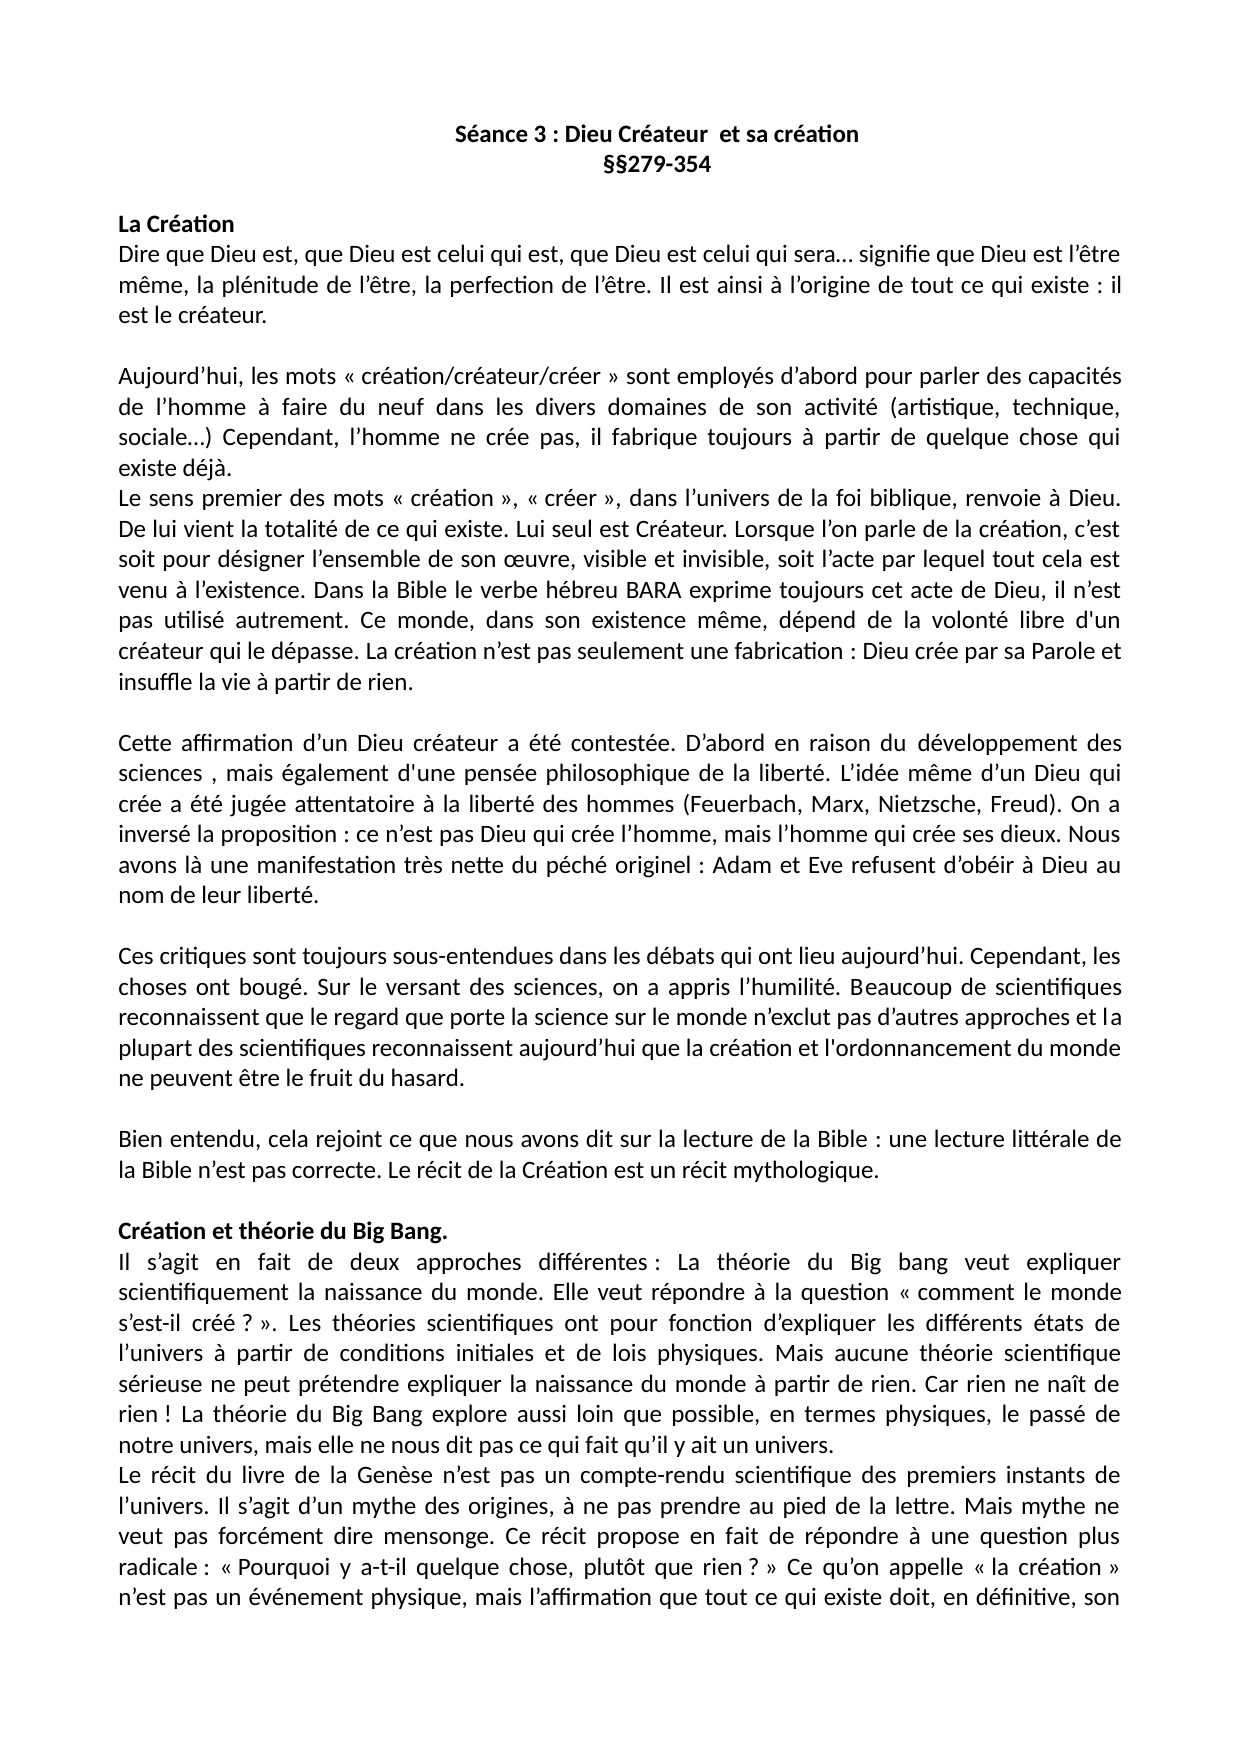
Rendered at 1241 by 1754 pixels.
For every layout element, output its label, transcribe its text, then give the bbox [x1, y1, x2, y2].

text La Création [118, 208, 1122, 238]
text Bien entendu, cela rejoint ce que nous avons dit sur la lecture de la Bible : une lecture littérale de la Bible n’est pas correcte. Le récit de la Création est un récit mythologique. [118, 1123, 1122, 1184]
text Création et théorie du Big Bang. [118, 1215, 1122, 1246]
text Ces critiques sont toujours sous-entendues dans les débats qui ont lieu aujourd’hui. Cependant, les choses ont bougé. Sur le versant des sciences, on a appris l’humilité. Beaucoup de scientifiques reconnaissent que le regard que porte la science sur le monde n’exclut pas d’autres approches et la plupart des scientifiques reconnaissent aujourd’hui que la création et l'ordonnancement du monde ne peuvent être le fruit du hasard. [118, 940, 1122, 1093]
text Le récit du livre de la Genèse n’est pas un compte-rendu scientifique des premiers instants de l’univers. Il s’agit d’un mythe des origines, à ne pas prendre au pied de la lettre. Mais mythe ne veut pas forcément dire mensonge. Ce récit propose en fait de répondre à une question plus radicale : « Pourquoi y a-t-il quelque chose, plutôt que rien ? » Ce qu’on appelle « la création » n’est pas un événement physique, mais l’affirmation que tout ce qui existe doit, en définitive, son [118, 1459, 1122, 1612]
text Il s’agit en fait de deux approches différentes : La théorie du Big bang veut expliquer scientifiquement la naissance du monde. Elle veut répondre à la question « comment le monde s’est-il créé ? ». Les théories scientifiques ont pour fonction d’expliquer les différents états de l’univers à partir de conditions initiales et de lois physiques. Mais aucune théorie scientifique sérieuse ne peut prétendre expliquer la naissance du monde à partir de rien. Car rien ne naît de rien ! La théorie du Big Bang explore aussi loin que possible, en termes physiques, le passé de notre univers, mais elle ne nous dit pas ce qui fait qu’il y ait un univers. [118, 1246, 1122, 1459]
text Aujourd’hui, les mots « création/créateur/créer » sont employés d’abord pour parler des capacités de l’homme à faire du neuf dans les divers domaines de son activité (artistique, technique, sociale…) Cependant, l’homme ne crée pas, il fabrique toujours à partir de quelque chose qui existe déjà. [118, 361, 1122, 483]
text §§279-354 [118, 149, 1122, 179]
text Cette affirmation d’un Dieu créateur a été contestée. D’abord en raison du développement des sciences , mais également d'une pensée philosophique de la liberté. L’idée même d’un Dieu qui crée a été jugée attentatoire à la liberté des hommes (Feuerbach, Marx, Nietzsche, Freud). On a inversé la proposition : ce n’est pas Dieu qui crée l’homme, mais l’homme qui crée ses dieux. Nous avons là une manifestation très nette du péché originel : Adam et Eve refusent d’obéir à Dieu au nom de leur liberté. [118, 727, 1122, 910]
text Le sens premier des mots « création », « créer », dans l’univers de la foi biblique, renvoie à Dieu. De lui vient la totalité de ce qui existe. Lui seul est Créateur. Lorsque l’on parle de la création, c’est soit pour désigner l’ensemble de son œuvre, visible et invisible, soit l’acte par lequel tout cela est venu à l’existence. Dans la Bible le verbe hébreu BARA exprime toujours cet acte de Dieu, il n’est pas utilisé autrement. Ce monde, dans son existence même, dépend de la volonté libre d'un créateur qui le dépasse. La création n’est pas seulement une fabrication : Dieu crée par sa Parole et insuffle la vie à partir de rien. [118, 483, 1122, 696]
text Dire que Dieu est, que Dieu est celui qui est, que Dieu est celui qui sera… signifie que Dieu est l’être même, la plénitude de l’être, la perfection de l’être. Il est ainsi à l’origine de tout ce qui existe : il est le créateur. [118, 238, 1122, 330]
text Séance 3 : Dieu Créateur et sa création [118, 118, 1122, 149]
